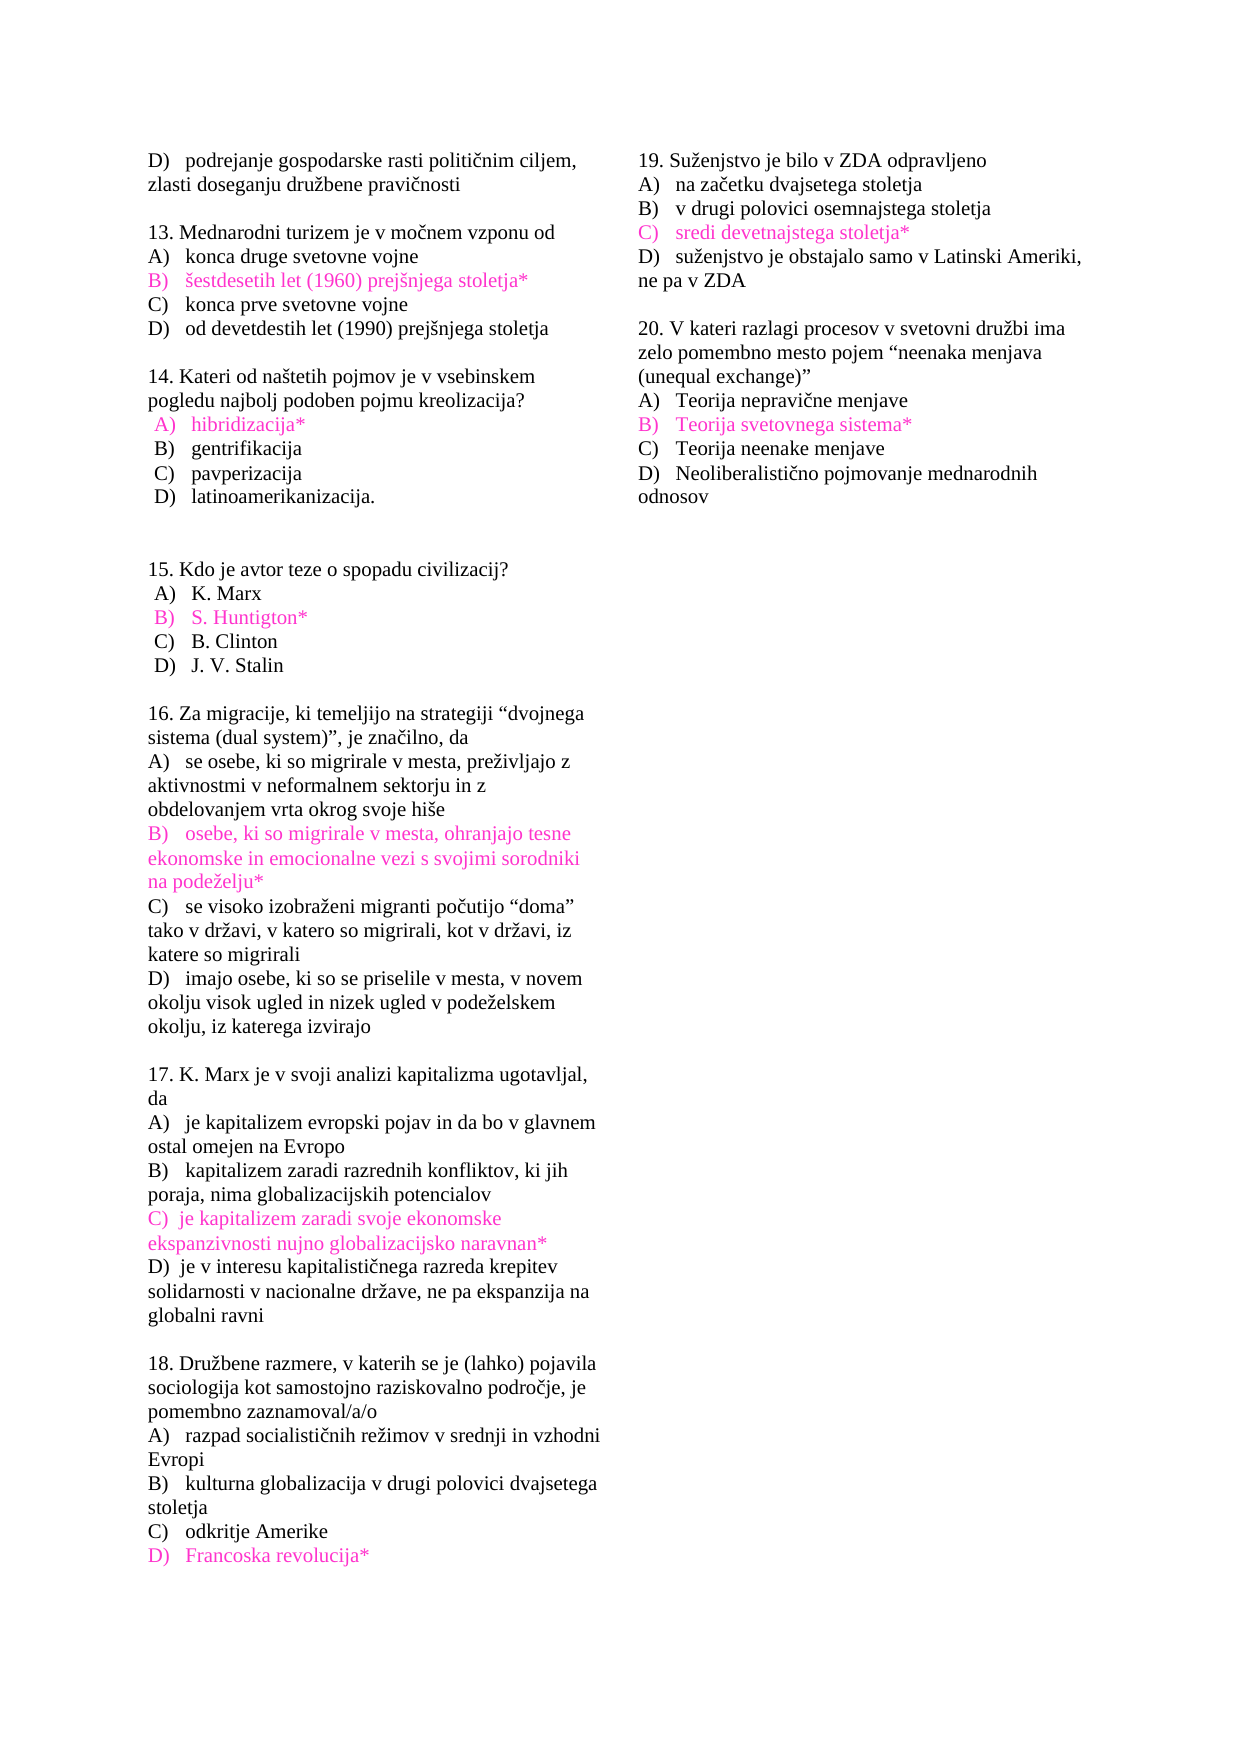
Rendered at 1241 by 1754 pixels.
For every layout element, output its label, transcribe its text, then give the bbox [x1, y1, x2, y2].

list razpad socialističnih režimov v srednji in vzhodni Evropi [148, 1423, 602, 1471]
text 15. Kdo je avtor teze o spopadu civilizacij? [148, 557, 602, 581]
text 19. Suženjstvo je bilo v ZDA odpravljeno [638, 148, 1093, 172]
list je kapitalizem evropski pojav in da bo v glavnem ostal omejen na Evropo [148, 1110, 602, 1158]
list kapitalizem zaradi razrednih konfliktov, ki jih poraja, nima globalizacijskih potencialov [148, 1158, 602, 1206]
list konca prve svetovne vojne [148, 292, 602, 316]
list Neoliberalistično pojmovanje mednarodnih odnosov [638, 460, 1093, 508]
list se osebe, ki so migrirale v mesta, preživljajo z aktivnostmi v neformalnem sektorju in z obdelovanjem vrta okrog svoje hiše [148, 749, 602, 821]
list Teorija neenake menjave [638, 436, 1093, 460]
list J. V. Stalin [154, 653, 602, 677]
list K. Marx [154, 581, 602, 605]
list od devetdestih let (1990) prejšnjega stoletja [148, 316, 602, 340]
list v drugi polovici osemnajstega stoletja [638, 196, 1093, 220]
list hibridizacija* [154, 412, 602, 436]
list podrejanje gospodarske rasti političnim ciljem, zlasti doseganju družbene pravičnosti [148, 148, 602, 196]
list latinoamerikanizacija. [154, 484, 602, 508]
list Teorija svetovnega sistema* [638, 412, 1093, 436]
list na začetku dvajsetega stoletja [638, 172, 1093, 196]
text 20. V kateri razlagi procesov v svetovni družbi ima zelo pomembno mesto pojem “neenaka menjava (unequal exchange)” [638, 292, 1093, 388]
text 13. Mednarodni turizem je v močnem vzponu od [148, 220, 602, 244]
list se visoko izobraženi migranti počutijo “doma” tako v državi, v katero so migrirali, kot v državi, iz katere so migrirali [148, 893, 602, 966]
list kulturna globalizacija v drugi polovici dvajsetega stoletja [148, 1471, 602, 1519]
list pavperizacija [154, 460, 602, 484]
text 18. Družbene razmere, v katerih se je (lahko) pojavila sociologija kot samostojno raziskovalno področje, je pomembno zaznamoval/a/o [148, 1351, 602, 1423]
list konca druge svetovne vojne [148, 244, 602, 268]
list suženjstvo je obstajalo samo v Latinski Ameriki, ne pa v ZDA [638, 244, 1093, 292]
text 17. K. Marx je v svoji analizi kapitalizma ugotavljal, da [148, 1062, 602, 1110]
list šestdesetih let (1960) prejšnjega stoletja* [148, 268, 602, 292]
text 14. Kateri od naštetih pojmov je v vsebinskem pogledu najbolj podoben pojmu kreolizacija? [148, 364, 602, 412]
text D) je v interesu kapitalističnega razreda krepitev solidarnosti v nacionalne države, ne pa ekspanzija na globalni ravni [148, 1254, 602, 1327]
text C) je kapitalizem zaradi svoje ekonomske ekspanzivnosti nujno globalizacijsko naravnan* [148, 1206, 602, 1254]
list odkritje Amerike [148, 1519, 602, 1543]
list osebe, ki so migrirale v mesta, ohranjajo tesne ekonomske in emocionalne vezi s svojimi sorodniki na podeželju* [148, 821, 602, 893]
list gentrifikacija [154, 436, 602, 460]
list B. Clinton [154, 629, 602, 653]
list Teorija nepravične menjave [638, 388, 1093, 412]
list S. Huntigton* [154, 605, 602, 629]
list sredi devetnajstega stoletja* [638, 220, 1093, 244]
list Francoska revolucija* [148, 1543, 602, 1567]
list imajo osebe, ki so se priselile v mesta, v novem okolju visok ugled in nizek ugled v podeželskem okolju, iz katerega izvirajo [148, 966, 602, 1038]
text 16. Za migracije, ki temeljijo na strategiji “dvojnega sistema (dual system)”, je značilno, da [148, 701, 602, 749]
